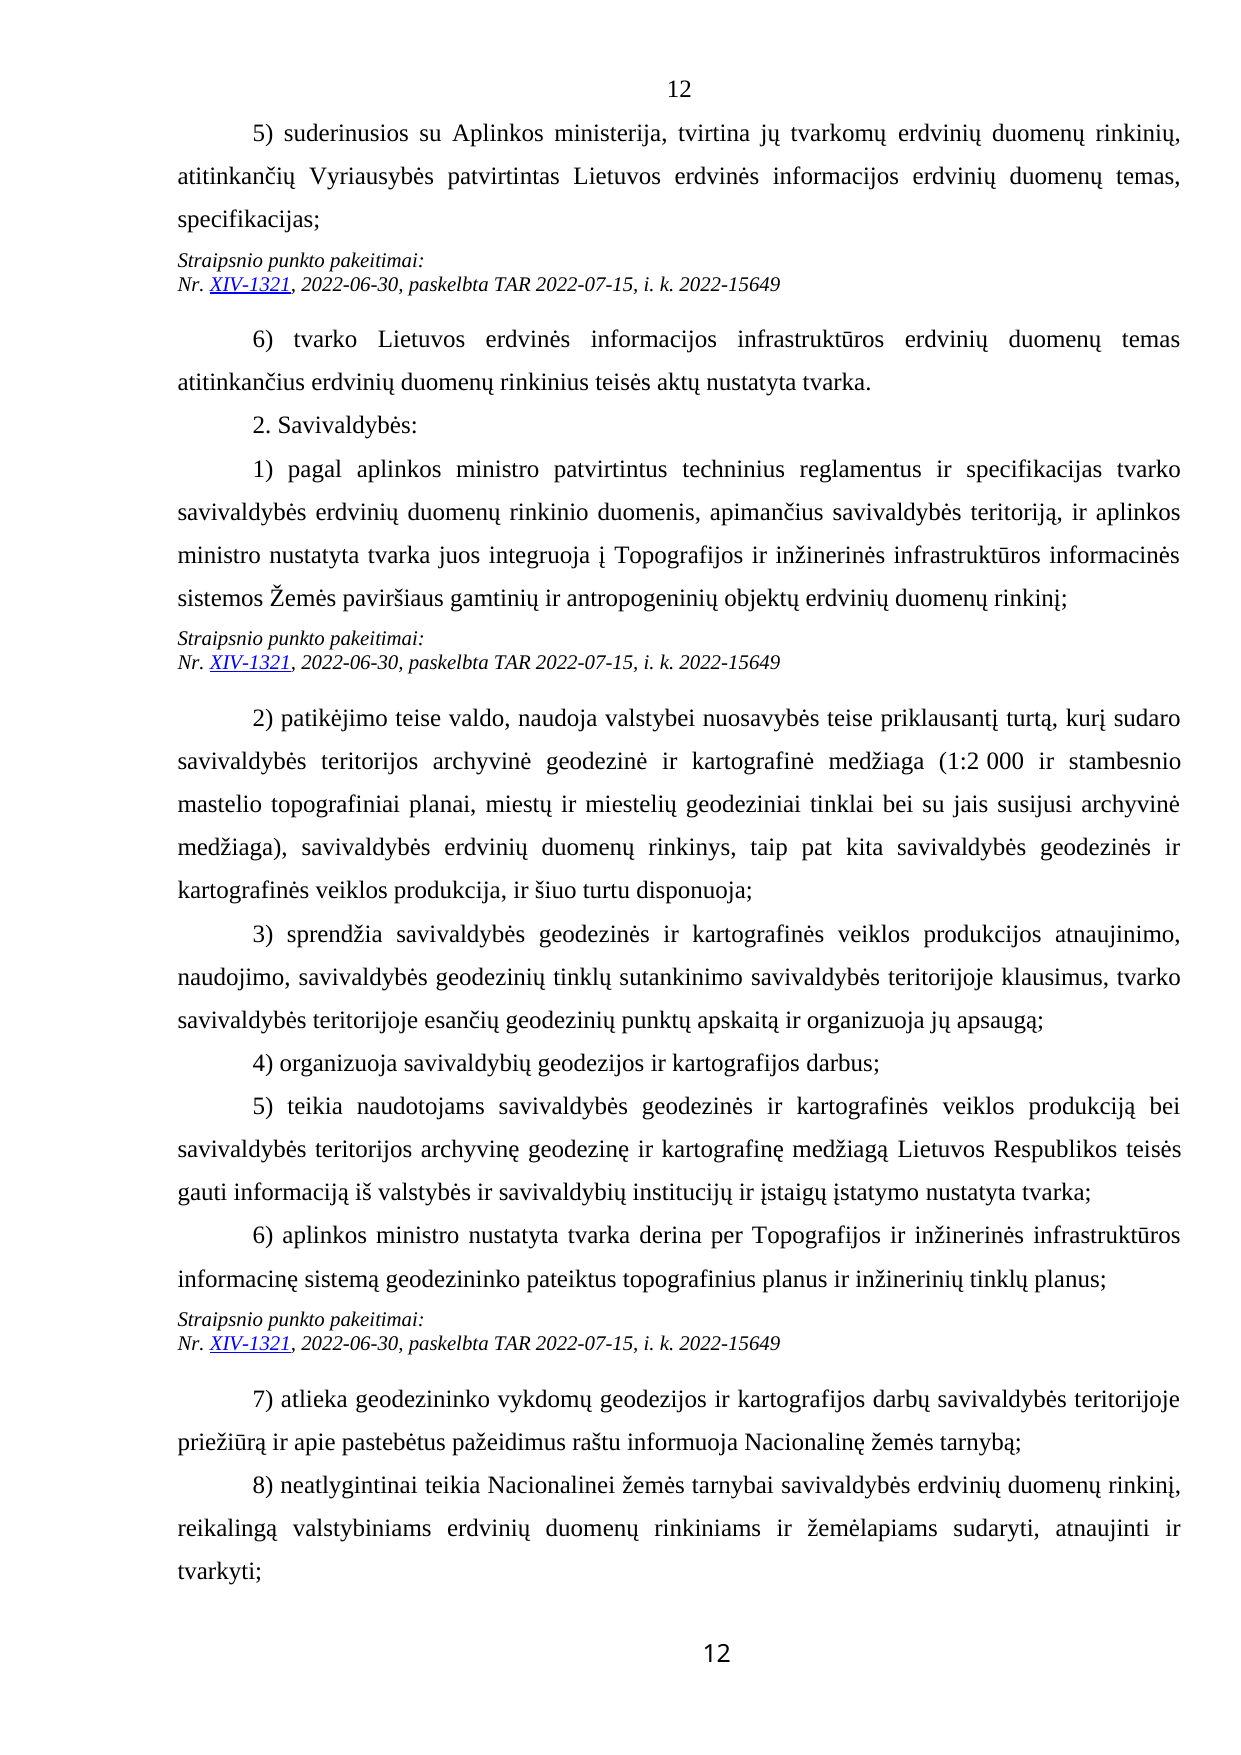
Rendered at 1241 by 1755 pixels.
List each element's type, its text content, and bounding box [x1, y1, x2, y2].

text 5) teikia naudotojams savivaldybės geodezinės ir kartografinės veiklos produkciją bei savivaldybės teritorijos archyvinę geodezinę ir kartografinę medžiagą Lietuvos Respublikos teisės gauti informaciją iš valstybės ir savivaldybių institucijų ir įstaigų įstatymo nustatyta tvarka; [177, 1091, 1181, 1206]
text Straipsnio punkto pakeitimai: [177, 247, 1181, 272]
text 6) tvarko Lietuvos erdvinės informacijos infrastruktūros erdvinių duomenų temas atitinkančius erdvinių duomenų rinkinius teisės aktų nustatyta tvarka. [177, 324, 1181, 396]
text Nr. XIV-1321, 2022-06-30, paskelbta TAR 2022-07-15, i. k. 2022-15649 [177, 272, 1181, 296]
text 4) organizuoja savivaldybių geodezijos ir kartografijos darbus; [177, 1048, 1181, 1077]
text 1) pagal aplinkos ministro patvirtintus techninius reglamentus ir specifikacijas tvarko savivaldybės erdvinių duomenų rinkinio duomenis, apimančius savivaldybės teritoriją, ir aplinkos ministro nustatyta tvarka juos integruoja į Topografijos ir inžinerinės infrastruktūros informacinės sistemos Žemės paviršiaus gamtinių ir antropogeninių objektų erdvinių duomenų rinkinį; [177, 454, 1181, 612]
text 8) neatlygintinai teikia Nacionalinei žemės tarnybai savivaldybės erdvinių duomenų rinkinį, reikalingą valstybiniams erdvinių duomenų rinkiniams ir žemėlapiams sudaryti, atnaujinti ir tvarkyti; [177, 1470, 1181, 1585]
text 7) atlieka geodezininko vykdomų geodezijos ir kartografijos darbų savivaldybės teritorijoje priežiūrą ir apie pastebėtus pažeidimus raštu informuoja Nacionalinę žemės tarnybą; [177, 1384, 1181, 1456]
text Nr. XIV-1321, 2022-06-30, paskelbta TAR 2022-07-15, i. k. 2022-15649 [177, 1331, 1181, 1355]
text 6) aplinkos ministro nustatyta tvarka derina per Topografijos ir inžinerinės infrastruktūros informacinę sistemą geodezininko pateiktus topografinius planus ir inžinerinių tinklų planus; [177, 1221, 1181, 1292]
text Straipsnio punkto pakeitimai: [177, 1307, 1181, 1331]
text 2) patikėjimo teise valdo, naudoja valstybei nuosavybės teise priklausantį turtą, kurį sudaro savivaldybės teritorijos archyvinė geodezinė ir kartografinė medžiaga (1:2 000 ir stambesnio mastelio topografiniai planai, miestų ir miestelių geodeziniai tinklai bei su jais susijusi archyvinė medžiaga), savivaldybės erdvinių duomenų rinkinys, taip pat kita savivaldybės geodezinės ir kartografinės veiklos produkcija, ir šiuo turtu disponuoja; [177, 703, 1181, 904]
text 5) suderinusios su Aplinkos ministerija, tvirtina jų tvarkomų erdvinių duomenų rinkinių, atitinkančių Vyriausybės patvirtintas Lietuvos erdvinės informacijos erdvinių duomenų temas, specifikacijas; [177, 118, 1181, 233]
text Nr. XIV-1321, 2022-06-30, paskelbta TAR 2022-07-15, i. k. 2022-15649 [177, 650, 1181, 674]
text Straipsnio punkto pakeitimai: [177, 626, 1181, 650]
text 2. Savivaldybės: [177, 411, 1181, 439]
text 3) sprendžia savivaldybės geodezinės ir kartografinės veiklos produkcijos atnaujinimo, naudojimo, savivaldybės geodezinių tinklų sutankinimo savivaldybės teritorijoje klausimus, tvarko savivaldybės teritorijoje esančių geodezinių punktų apskaitą ir organizuoja jų apsaugą; [177, 919, 1181, 1034]
